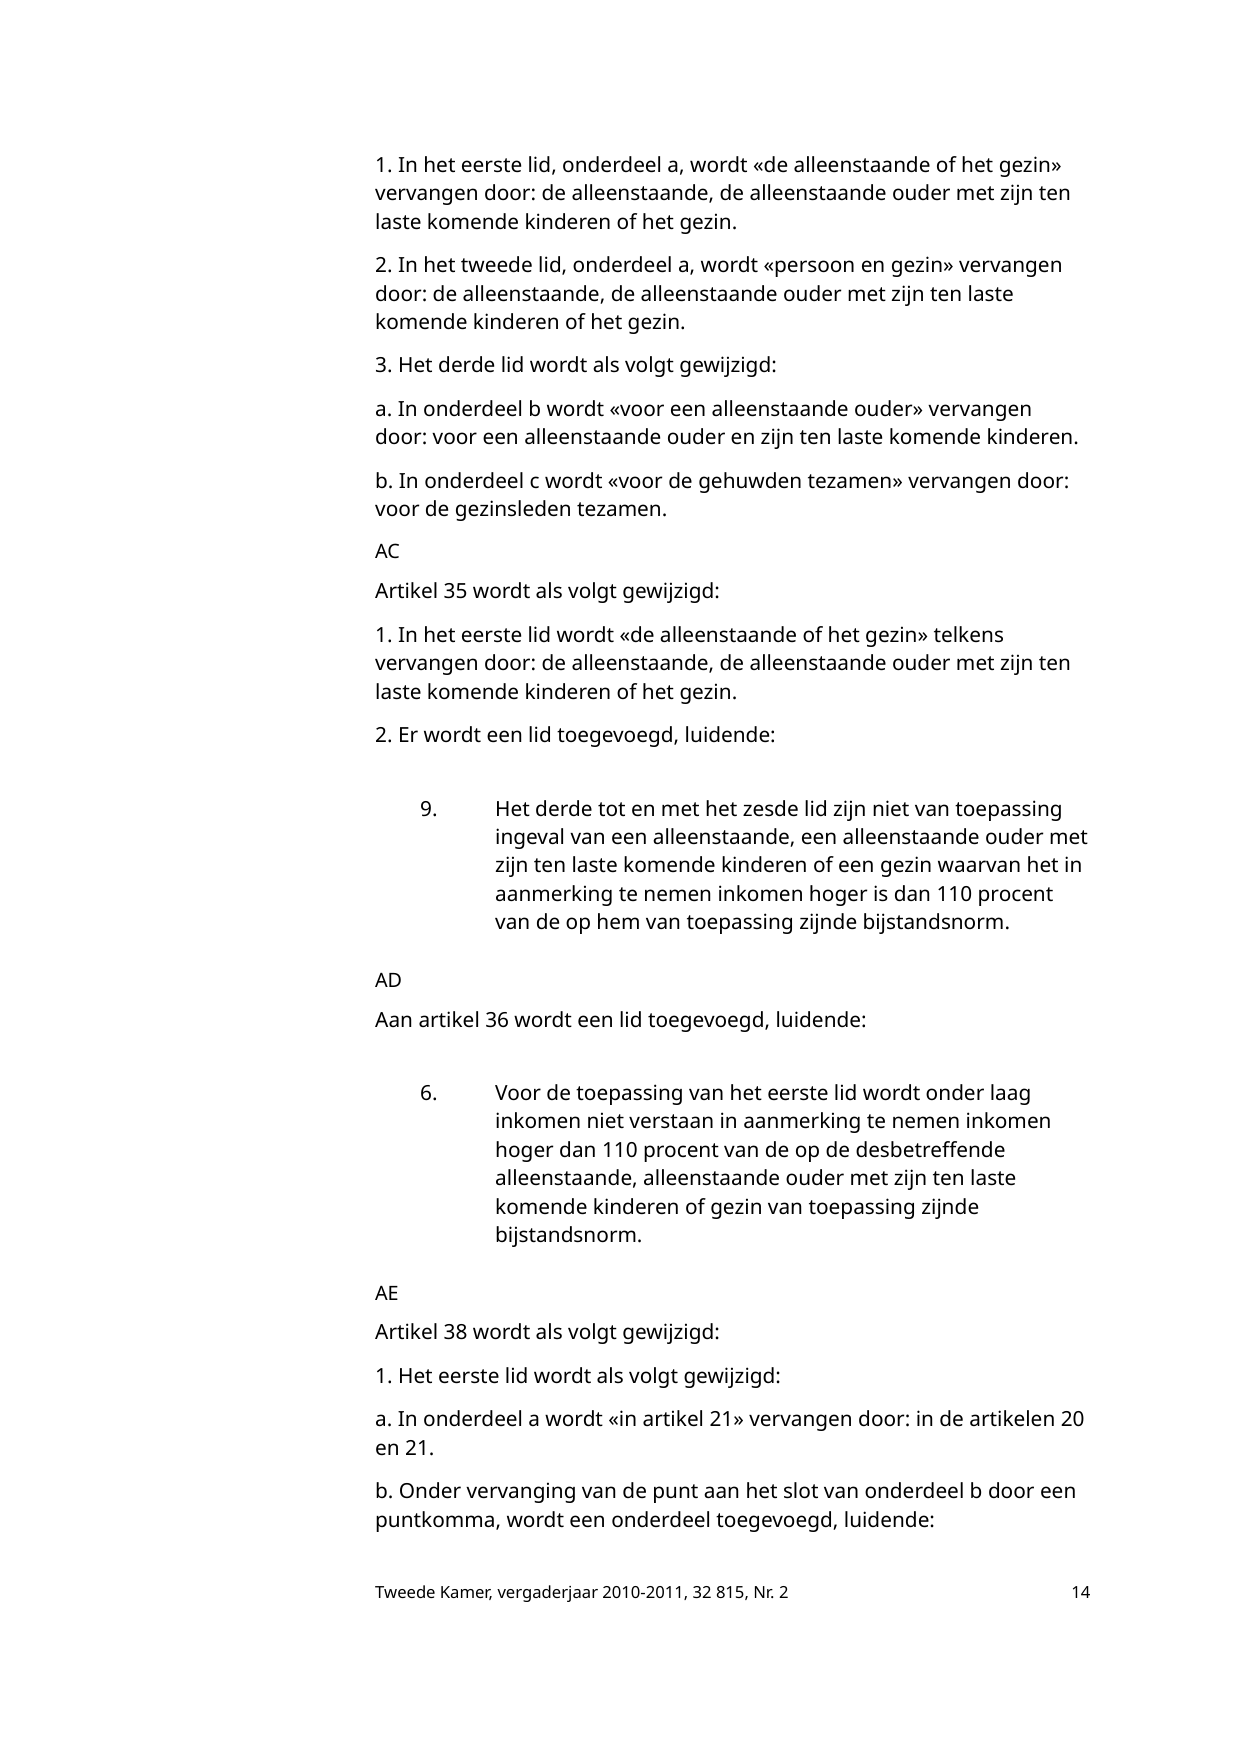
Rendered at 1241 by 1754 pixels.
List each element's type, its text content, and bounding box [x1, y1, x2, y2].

text AC [375, 538, 1090, 565]
text AE [375, 1279, 1090, 1306]
text Aan artikel 36 wordt een lid toegevoegd, luidende: [375, 1005, 1090, 1033]
text Artikel 38 wordt als volgt gewijzigd: [375, 1317, 1090, 1346]
text 2. Er wordt een lid toegevoegd, luidende: [375, 720, 1090, 749]
text 1. In het eerste lid, onderdeel a, wordt «de alleenstaande of het gezin» vervangen door: de alleenstaande, de alleenstaande ouder met zijn ten laste komende kinderen of het gezin. [375, 150, 1090, 235]
text 2. In het tweede lid, onderdeel a, wordt «persoon en gezin» vervangen door: de alleenstaande, de alleenstaande ouder met zijn ten laste komende kinderen of het gezin. [375, 250, 1090, 336]
text b. In onderdeel c wordt «voor de gehuwden tezamen» vervangen door: voor de gezinsleden tezamen. [375, 466, 1090, 523]
text AD [375, 966, 1090, 993]
text 3. Het derde lid wordt als volgt gewijzigd: [375, 351, 1090, 379]
text a. In onderdeel b wordt «voor een alleenstaande ouder» vervangen door: voor een alleenstaande ouder en zijn ten laste komende kinderen. [375, 394, 1090, 451]
list Het derde tot en met het zesde lid zijn niet van toepassing ingeval van een alleenstaande, een alleenstaande ouder met zijn ten laste komende kinderen of een gezin waarvan het in aanmerking te nemen inkomen hoger is dan 110 procent van de op hem van toepassing zijnde bijstandsnorm. [420, 794, 1090, 936]
text a. In onderdeel a wordt «in artikel 21» vervangen door: in de artikelen 20 en 21. [375, 1404, 1090, 1461]
text Artikel 35 wordt als volgt gewijzigd: [375, 577, 1090, 605]
list Voor de toepassing van het eerste lid wordt onder laag inkomen niet verstaan in aanmerking te nemen inkomen hoger dan 110 procent van de op de desbetreffende alleenstaande, alleenstaande ouder met zijn ten laste komende kinderen of gezin van toepassing zijnde bijstandsnorm. [420, 1078, 1090, 1249]
text 1. In het eerste lid wordt «de alleenstaande of het gezin» telkens vervangen door: de alleenstaande, de alleenstaande ouder met zijn ten laste komende kinderen of het gezin. [375, 620, 1090, 705]
text 1. Het eerste lid wordt als volgt gewijzigd: [375, 1361, 1090, 1389]
text b. Onder vervanging van de punt aan het slot van onderdeel b door een puntkomma, wordt een onderdeel toegevoegd, luidende: [375, 1476, 1090, 1533]
